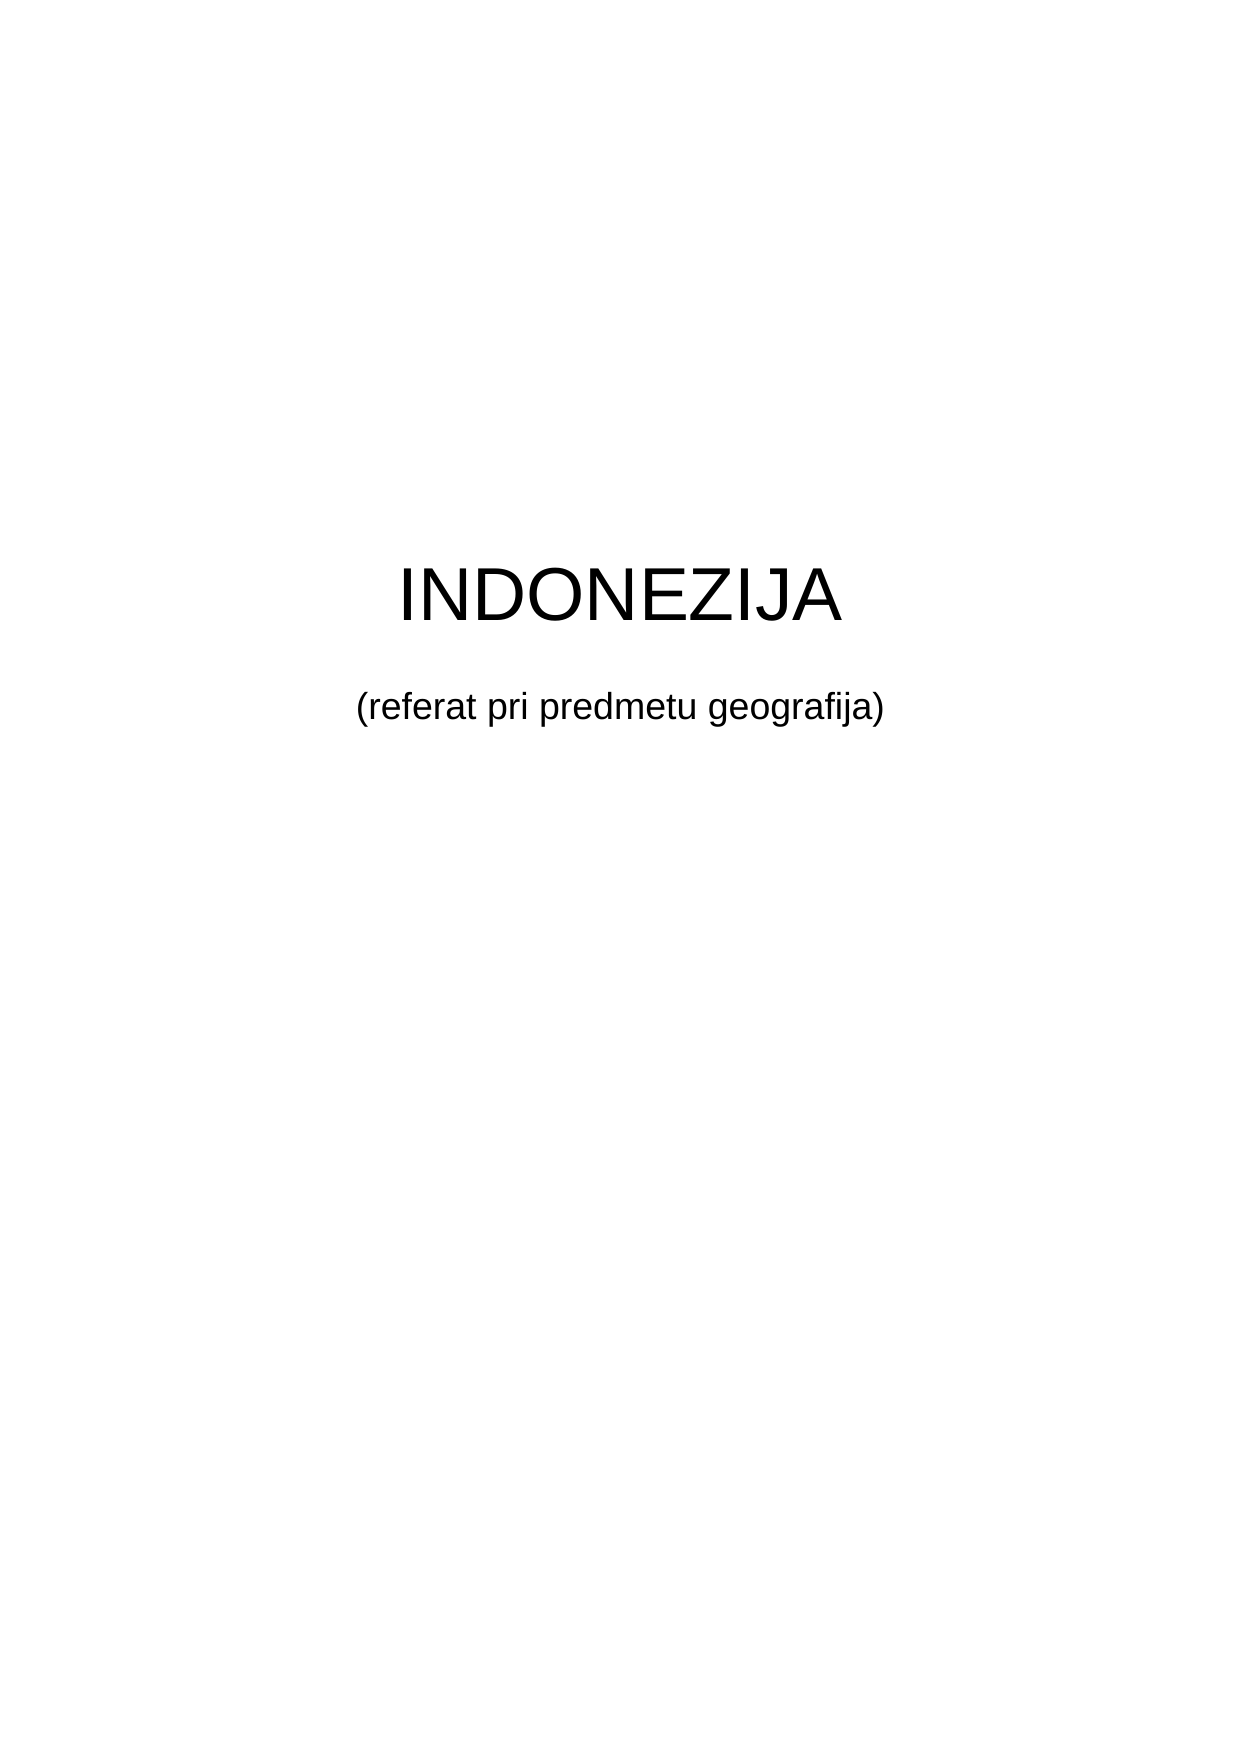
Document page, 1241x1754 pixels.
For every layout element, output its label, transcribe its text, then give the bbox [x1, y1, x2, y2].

text (referat pri predmetu geografija) [148, 684, 1093, 727]
text INDONEZIJA [148, 550, 1093, 636]
